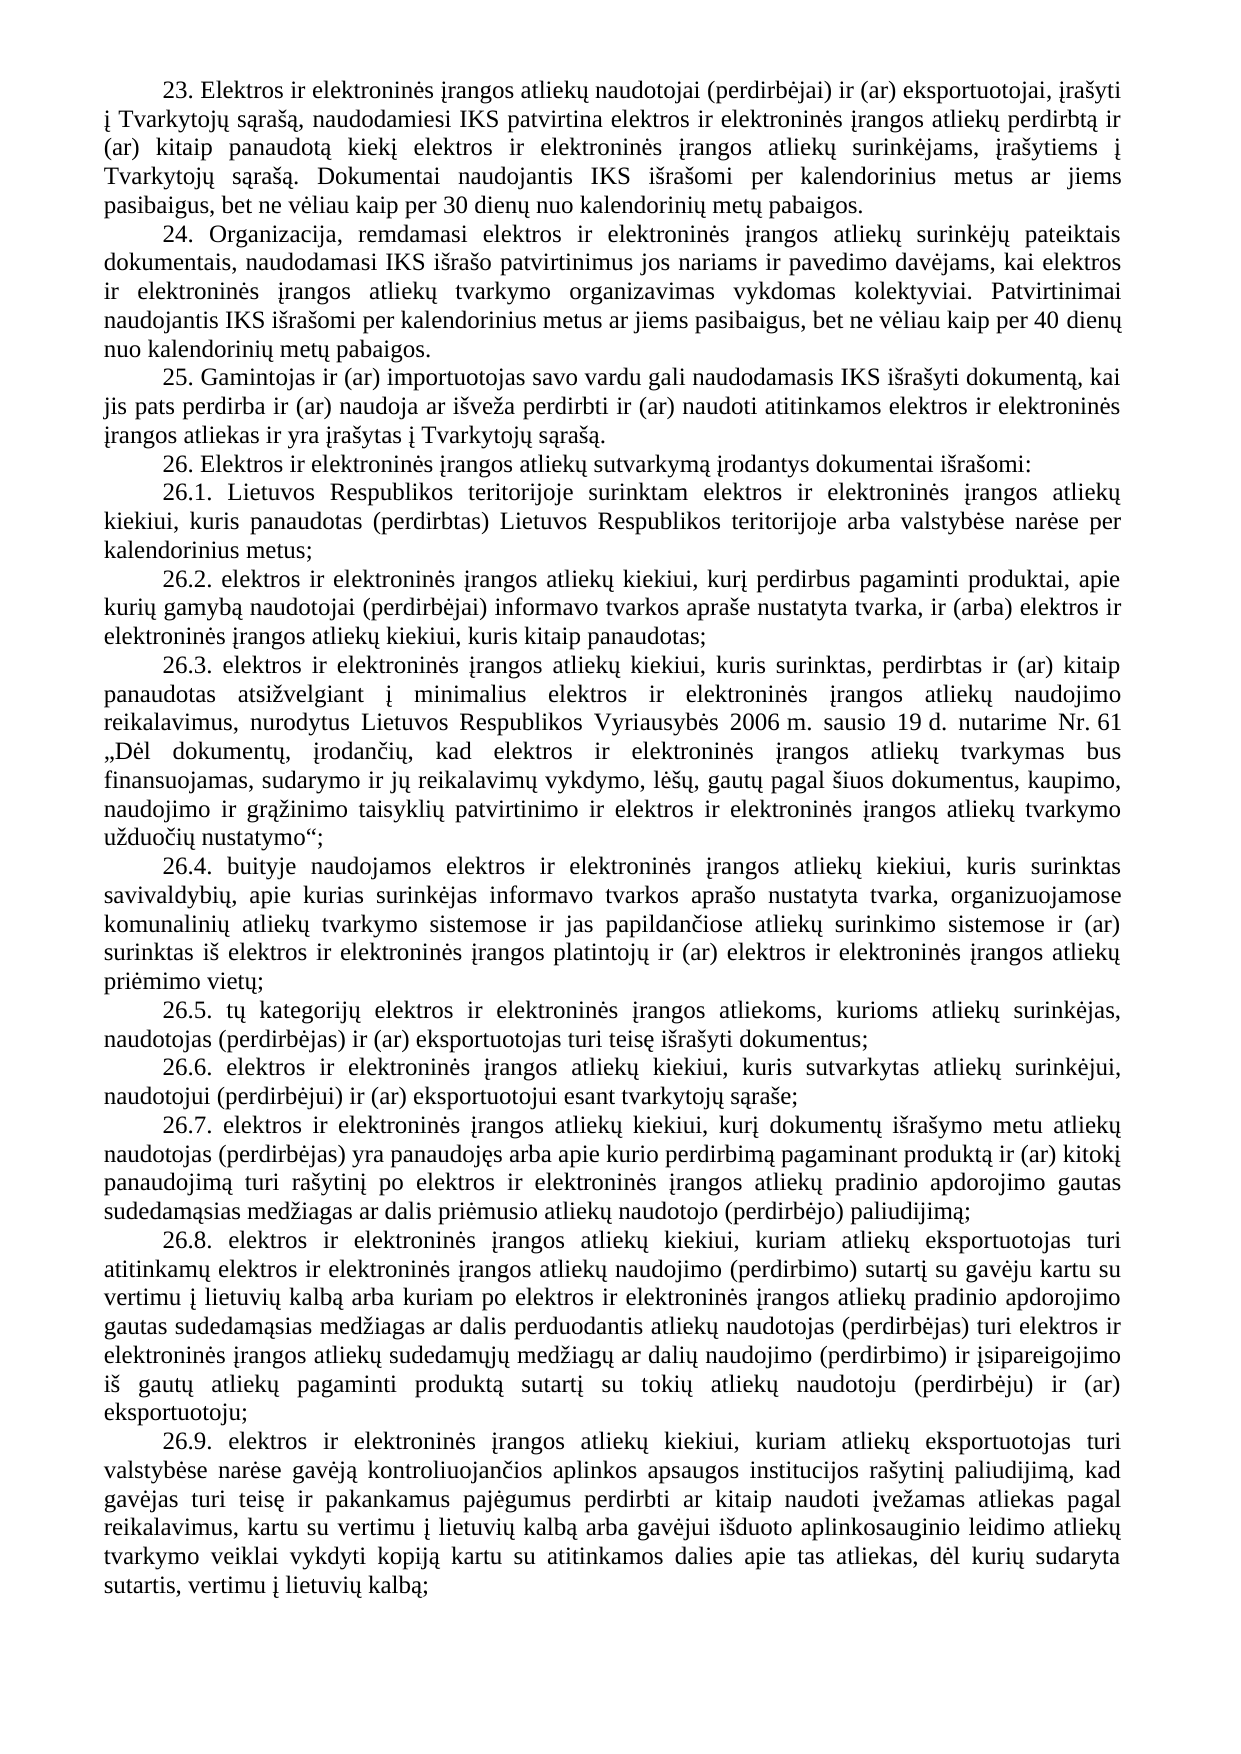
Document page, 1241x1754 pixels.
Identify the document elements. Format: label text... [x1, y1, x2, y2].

text 23. Elektros ir elektroninės įrangos atliekų naudotojai (perdirbėjai) ir (ar) eksportuotojai, įrašyti į Tvarkytojų sąrašą, naudodamiesi IKS patvirtina elektros ir elektroninės įrangos atliekų perdirbtą ir (ar) kitaip panaudotą kiekį elektros ir elektroninės įrangos atliekų surinkėjams, įrašytiems į Tvarkytojų sąrašą. Dokumentai naudojantis IKS išrašomi per kalendorinius metus ar jiems pasibaigus, bet ne vėliau kaip per 30 dienų nuo kalendorinių metų pabaigos. [103, 75, 1122, 219]
text 25. Gamintojas ir (ar) importuotojas savo vardu gali naudodamasis IKS išrašyti dokumentą, kai jis pats perdirba ir (ar) naudoja ar išveža perdirbti ir (ar) naudoti atitinkamos elektros ir elektroninės įrangos atliekas ir yra įrašytas į Tvarkytojų sąrašą. [103, 362, 1122, 449]
text 26. Elektros ir elektroninės įrangos atliekų sutvarkymą įrodantys dokumentai išrašomi: [103, 449, 1122, 477]
text 26.6. elektros ir elektroninės įrangos atliekų kiekiui, kuris sutvarkytas atliekų surinkėjui, naudotojui (perdirbėjui) ir (ar) eksportuotojui esant tvarkytojų sąraše; [103, 1052, 1122, 1110]
text 26.1. Lietuvos Respublikos teritorijoje surinktam elektros ir elektroninės įrangos atliekų kiekiui, kuris panaudotas (perdirbtas) Lietuvos Respublikos teritorijoje arba valstybėse narėse per kalendorinius metus; [103, 477, 1122, 564]
text 26.7. elektros ir elektroninės įrangos atliekų kiekiui, kurį dokumentų išrašymo metu atliekų naudotojas (perdirbėjas) yra panaudojęs arba apie kurio perdirbimą pagaminant produktą ir (ar) kitokį panaudojimą turi rašytinį po elektros ir elektroninės įrangos atliekų pradinio apdorojimo gautas sudedamąsias medžiagas ar dalis priėmusio atliekų naudotojo (perdirbėjo) paliudijimą; [103, 1110, 1122, 1225]
text 26.2. elektros ir elektroninės įrangos atliekų kiekiui, kurį perdirbus pagaminti produktai, apie kurių gamybą naudotojai (perdirbėjai) informavo tvarkos apraše nustatyta tvarka, ir (arba) elektros ir elektroninės įrangos atliekų kiekiui, kuris kitaip panaudotas; [103, 564, 1122, 650]
text 26.8. elektros ir elektroninės įrangos atliekų kiekiui, kuriam atliekų eksportuotojas turi atitinkamų elektros ir elektroninės įrangos atliekų naudojimo (perdirbimo) sutartį su gavėju kartu su vertimu į lietuvių kalbą arba kuriam po elektros ir elektroninės įrangos atliekų pradinio apdorojimo gautas sudedamąsias medžiagas ar dalis perduodantis atliekų naudotojas (perdirbėjas) turi elektros ir elektroninės įrangos atliekų sudedamųjų medžiagų ar dalių naudojimo (perdirbimo) ir įsipareigojimo iš gautų atliekų pagaminti produktą sutartį su tokių atliekų naudotoju (perdirbėju) ir (ar) eksportuotoju; [103, 1225, 1122, 1426]
text 24. Organizacija, remdamasi elektros ir elektroninės įrangos atliekų surinkėjų pateiktais dokumentais, naudodamasi IKS išrašo patvirtinimus jos nariams ir pavedimo davėjams, kai elektros ir elektroninės įrangos atliekų tvarkymo organizavimas vykdomas kolektyviai. Patvirtinimai naudojantis IKS išrašomi per kalendorinius metus ar jiems pasibaigus, bet ne vėliau kaip per 40 dienų nuo kalendorinių metų pabaigos. [103, 219, 1122, 362]
text 26.9. elektros ir elektroninės įrangos atliekų kiekiui, kuriam atliekų eksportuotojas turi valstybėse narėse gavėją kontroliuojančios aplinkos apsaugos institucijos rašytinį paliudijimą, kad gavėjas turi teisę ir pakankamus pajėgumus perdirbti ar kitaip naudoti įvežamas atliekas pagal reikalavimus, kartu su vertimu į lietuvių kalbą arba gavėjui išduoto aplinkosauginio leidimo atliekų tvarkymo veiklai vykdyti kopiją kartu su atitinkamos dalies apie tas atliekas, dėl kurių sudaryta sutartis, vertimu į lietuvių kalbą; [103, 1426, 1122, 1599]
text 26.4. buityje naudojamos elektros ir elektroninės įrangos atliekų kiekiui, kuris surinktas savivaldybių, apie kurias surinkėjas informavo tvarkos aprašo nustatyta tvarka, organizuojamose komunalinių atliekų tvarkymo sistemose ir jas papildančiose atliekų surinkimo sistemose ir (ar) surinktas iš elektros ir elektroninės įrangos platintojų ir (ar) elektros ir elektroninės įrangos atliekų priėmimo vietų; [103, 851, 1122, 995]
text 26.5. tų kategorijų elektros ir elektroninės įrangos atliekoms, kurioms atliekų surinkėjas, naudotojas (perdirbėjas) ir (ar) eksportuotojas turi teisę išrašyti dokumentus; [103, 995, 1122, 1052]
text 26.3. elektros ir elektroninės įrangos atliekų kiekiui, kuris surinktas, perdirbtas ir (ar) kitaip panaudotas atsižvelgiant į minimalius elektros ir elektroninės įrangos atliekų naudojimo reikalavimus, nurodytus Lietuvos Respublikos Vyriausybės 2006 m. sausio 19 d. nutarime Nr. 61 „Dėl dokumentų, įrodančių, kad elektros ir elektroninės įrangos atliekų tvarkymas bus finansuojamas, sudarymo ir jų reikalavimų vykdymo, lėšų, gautų pagal šiuos dokumentus, kaupimo, naudojimo ir grąžinimo taisyklių patvirtinimo ir elektros ir elektroninės įrangos atliekų tvarkymo užduočių nustatymo“; [103, 650, 1122, 851]
